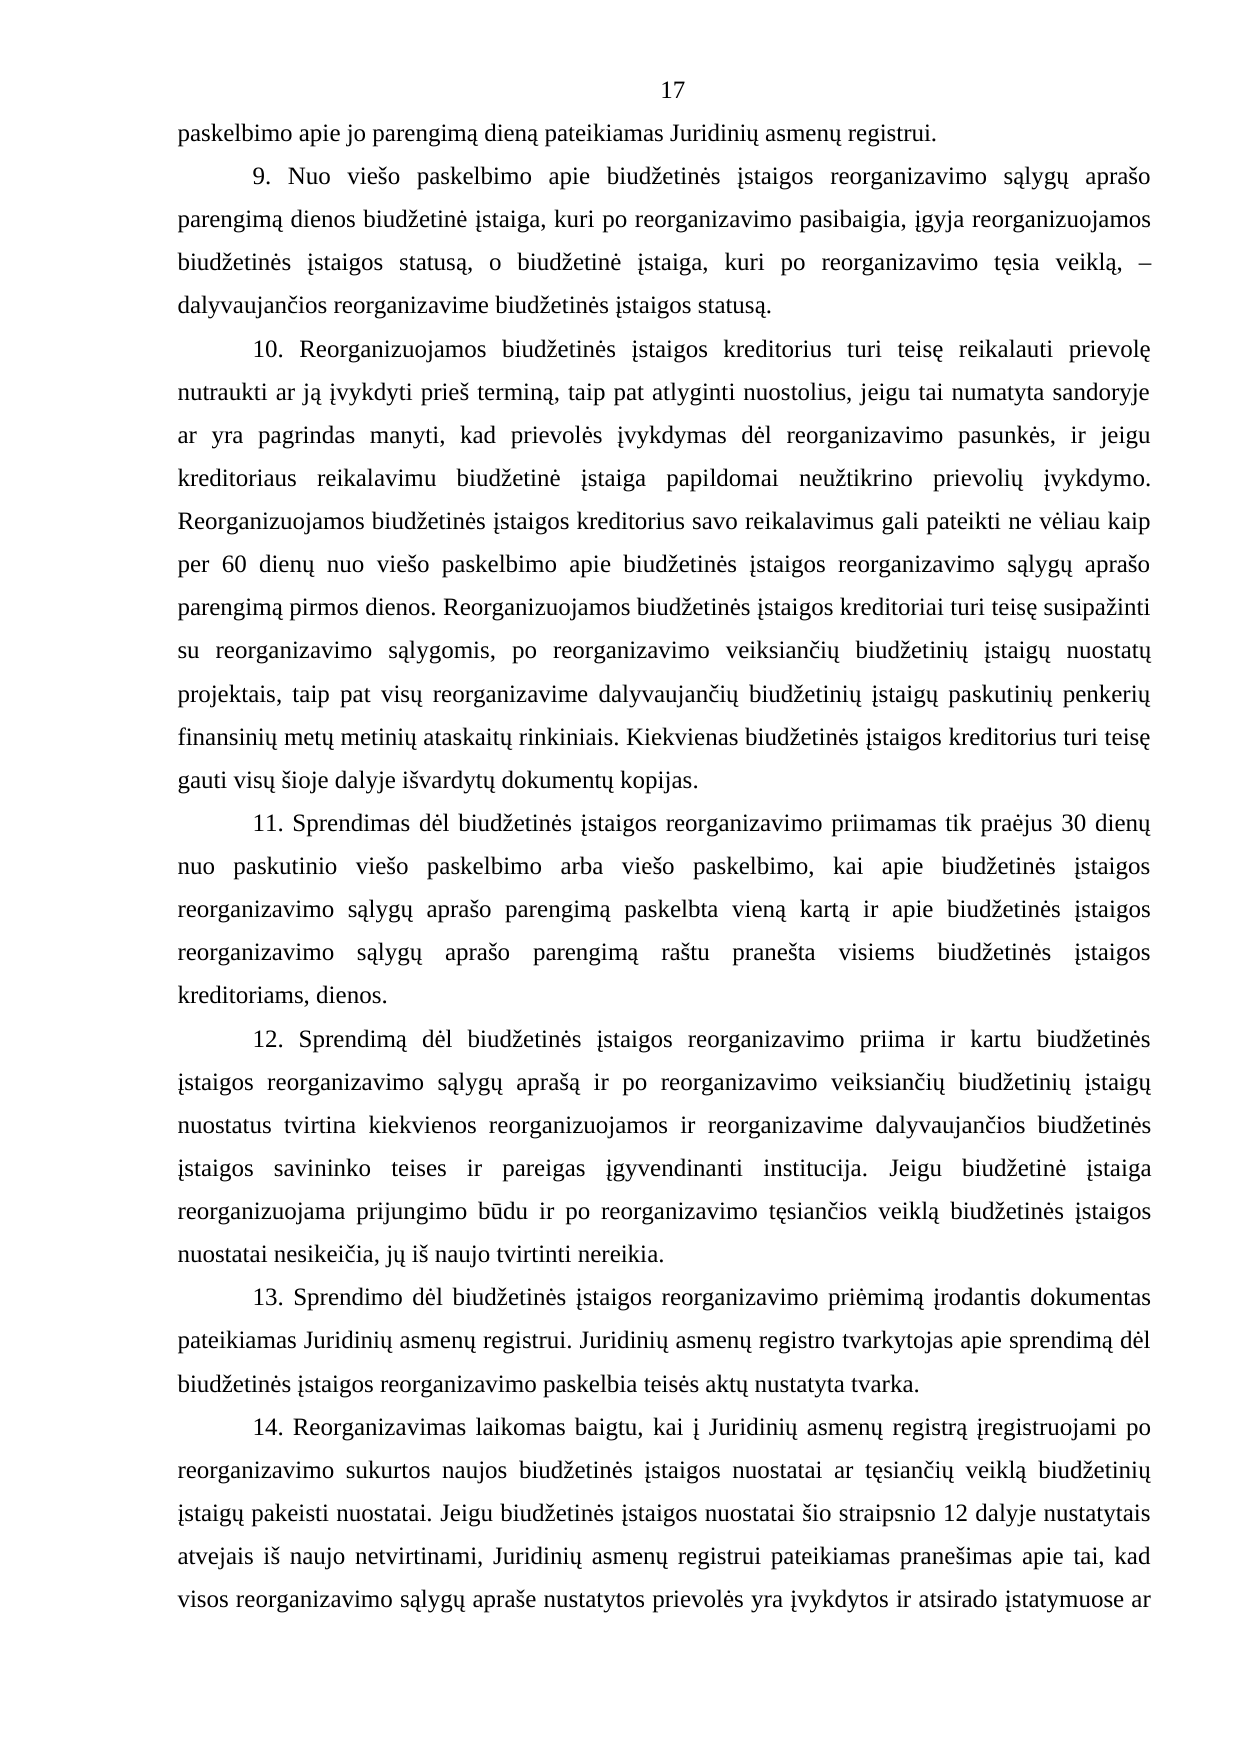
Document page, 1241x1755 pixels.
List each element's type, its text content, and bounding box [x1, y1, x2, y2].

text 12. Sprendimą dėl biudžetinės įstaigos reorganizavimo priima ir kartu biudžetinės įstaigos reorganizavimo sąlygų aprašą ir po reorganizavimo veiksiančių biudžetinių įstaigų nuostatus tvirtina kiekvienos reorganizuojamos ir reorganizavime dalyvaujančios biudžetinės įstaigos savininko teises ir pareigas įgyvendinanti institucija. Jeigu biudžetinė įstaiga reorganizuojama prijungimo būdu ir po reorganizavimo tęsiančios veiklą biudžetinės įstaigos nuostatai nesikeičia, jų iš naujo tvirtinti nereikia. [177, 1024, 1152, 1268]
text 10. Reorganizuojamos biudžetinės įstaigos kreditorius turi teisę reikalauti prievolę nutraukti ar ją įvykdyti prieš terminą, taip pat atlyginti nuostolius, jeigu tai numatyta sandoryje ar yra pagrindas manyti, kad prievolės įvykdymas dėl reorganizavimo pasunkės, ir jeigu kreditoriaus reikalavimu biudžetinė įstaiga papildomai neužtikrino prievolių įvykdymo. Reorganizuojamos biudžetinės įstaigos kreditorius savo reikalavimus gali pateikti ne vėliau kaip per 60 dienų nuo viešo paskelbimo apie biudžetinės įstaigos reorganizavimo sąlygų aprašo parengimą pirmos dienos. Reorganizuojamos biudžetinės įstaigos kreditoriai turi teisę susipažinti su reorganizavimo sąlygomis, po reorganizavimo veiksiančių biudžetinių įstaigų nuostatų projektais, taip pat visų reorganizavime dalyvaujančių biudžetinių įstaigų paskutinių penkerių finansinių metų metinių ataskaitų rinkiniais. Kiekvienas biudžetinės įstaigos kreditorius turi teisę gauti visų šioje dalyje išvardytų dokumentų kopijas. [177, 334, 1152, 794]
text 9. Nuo viešo paskelbimo apie biudžetinės įstaigos reorganizavimo sąlygų aprašo parengimą dienos biudžetinė įstaiga, kuri po reorganizavimo pasibaigia, įgyja reorganizuojamos biudžetinės įstaigos statusą, o biudžetinė įstaiga, kuri po reorganizavimo tęsia veiklą, – dalyvaujančios reorganizavime biudžetinės įstaigos statusą. [177, 161, 1152, 319]
text 13. Sprendimo dėl biudžetinės įstaigos reorganizavimo priėmimą įrodantis dokumentas pateikiamas Juridinių asmenų registrui. Juridinių asmenų registro tvarkytojas apie sprendimą dėl biudžetinės įstaigos reorganizavimo paskelbia teisės aktų nustatyta tvarka. [177, 1282, 1152, 1397]
text 11. Sprendimas dėl biudžetinės įstaigos reorganizavimo priimamas tik praėjus 30 dienų nuo paskutinio viešo paskelbimo arba viešo paskelbimo, kai apie biudžetinės įstaigos reorganizavimo sąlygų aprašo parengimą paskelbta vieną kartą ir apie biudžetinės įstaigos reorganizavimo sąlygų aprašo parengimą raštu pranešta visiems biudžetinės įstaigos kreditoriams, dienos. [177, 808, 1152, 1009]
text paskelbimo apie jo parengimą dieną pateikiamas Juridinių asmenų registrui. [177, 118, 1152, 147]
text 14. Reorganizavimas laikomas baigtu, kai į Juridinių asmenų registrą įregistruojami po reorganizavimo sukurtos naujos biudžetinės įstaigos nuostatai ar tęsiančių veiklą biudžetinių įstaigų pakeisti nuostatai. Jeigu biudžetinės įstaigos nuostatai šio straipsnio 12 dalyje nustatytais atvejais iš naujo netvirtinami, Juridinių asmenų registrui pateikiamas pranešimas apie tai, kad visos reorganizavimo sąlygų apraše nustatytos prievolės yra įvykdytos ir atsirado įstatymuose ar [177, 1412, 1152, 1613]
